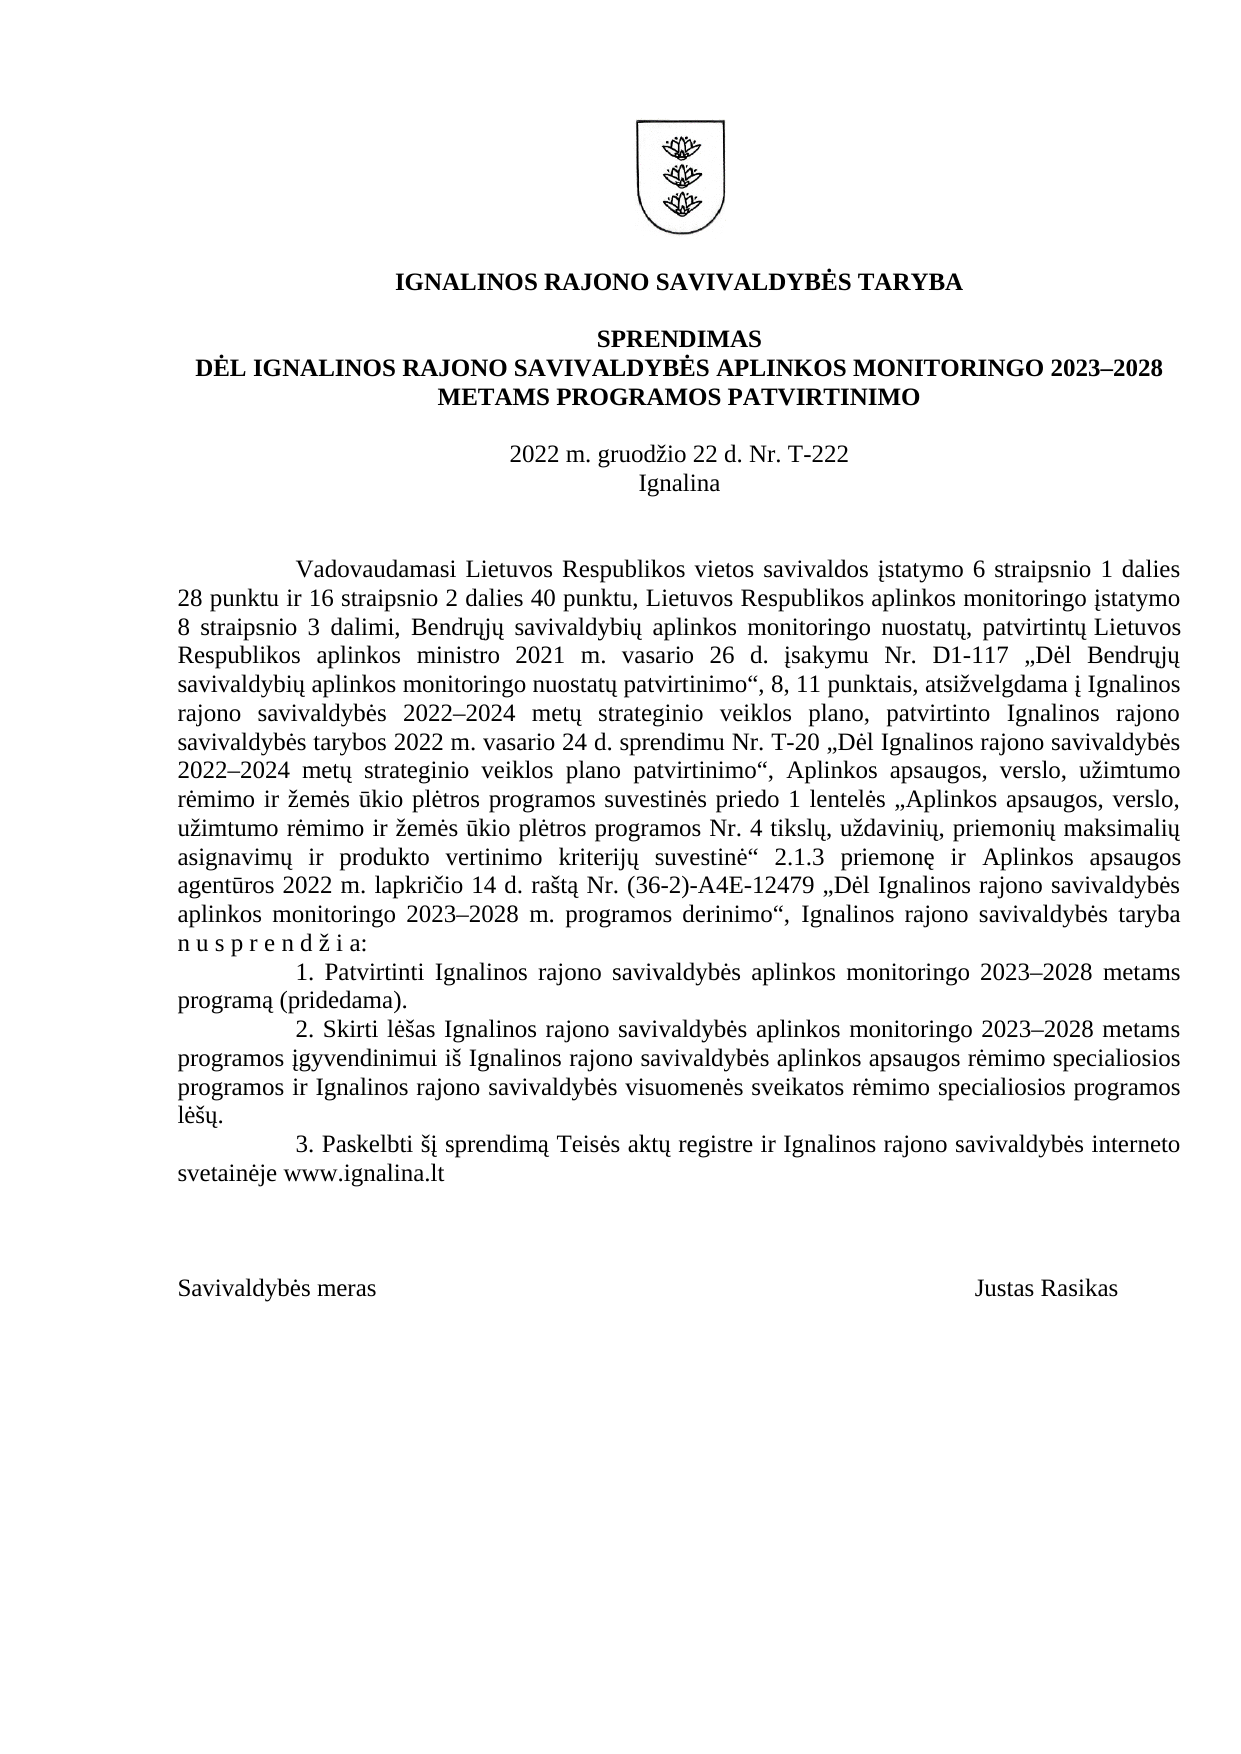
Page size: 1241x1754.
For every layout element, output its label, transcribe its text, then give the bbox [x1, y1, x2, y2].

text Ignalina [177, 468, 1181, 497]
text 2022 m. gruodžio 22 d. Nr. T-222 [177, 439, 1181, 468]
text Vadovaudamasi Lietuvos Respublikos vietos savivaldos įstatymo 6 straipsnio 1 dalies 28 punktu ir 16 straipsnio 2 dalies 40 punktu, Lietuvos Respublikos aplinkos monitoringo įstatymo 8 straipsnio 3 dalimi, Bendrųjų savivaldybių aplinkos monitoringo nuostatų, patvirtintų Lietuvos Respublikos aplinkos ministro 2021 m. vasario 26 d. įsakymu Nr. D1-117 „Dėl Bendrųjų savivaldybių aplinkos monitoringo nuostatų patvirtinimo“, 8, 11 punktais, atsižvelgdama į Ignalinos rajono savivaldybės 2022–2024 metų strateginio veiklos plano, patvirtinto Ignalinos rajono savivaldybės tarybos 2022 m. vasario 24 d. sprendimu Nr. T-20 „Dėl Ignalinos rajono savivaldybės 2022–2024 metų strateginio veiklos plano patvirtinimo“, Aplinkos apsaugos, verslo, užimtumo rėmimo ir žemės ūkio plėtros programos suvestinės priedo 1 lentelės „Aplinkos apsaugos, verslo, užimtumo rėmimo ir žemės ūkio plėtros programos Nr. 4 tikslų, uždavinių, priemonių maksimalių asignavimų ir produkto vertinimo kriterijų suvestinė“ 2.1.3 priemonę ir Aplinkos apsaugos agentūros 2022 m. lapkričio 14 d. raštą Nr. (36-2)-A4E-12479 „Dėl Ignalinos rajono savivaldybės aplinkos monitoringo 2023–2028 m. programos derinimo“, Ignalinos rajono savivaldybės taryba nusprendžia: [177, 554, 1181, 957]
text DĖL IGNALINOS RAJONO SAVIVALDYBĖS APLINKOS MONITORINGO 2023–2028 METAMS PROGRAMOS PATVIRTINIMO [177, 353, 1181, 411]
text SPRENDIMAS [177, 324, 1181, 353]
text 3. Paskelbti šį sprendimą Teisės aktų registre ir Ignalinos rajono savivaldybės interneto svetainėje www.ignalina.lt [177, 1129, 1181, 1187]
subtitle IGNALINOS RAJONO SAVIVALDYBĖS TARYBA [177, 267, 1181, 296]
text 1. Patvirtinti Ignalinos rajono savivaldybės aplinkos monitoringo 2023–2028 metams programą (pridedama). [177, 957, 1181, 1014]
text 2. Skirti lėšas Ignalinos rajono savivaldybės aplinkos monitoringo 2023–2028 metams programos įgyvendinimui iš Ignalinos rajono savivaldybės aplinkos apsaugos rėmimo specialiosios programos ir Ignalinos rajono savivaldybės visuomenės sveikatos rėmimo specialiosios programos lėšų. [177, 1014, 1181, 1129]
text Savivaldybės meras Justas Rasikas [177, 1273, 1181, 1302]
